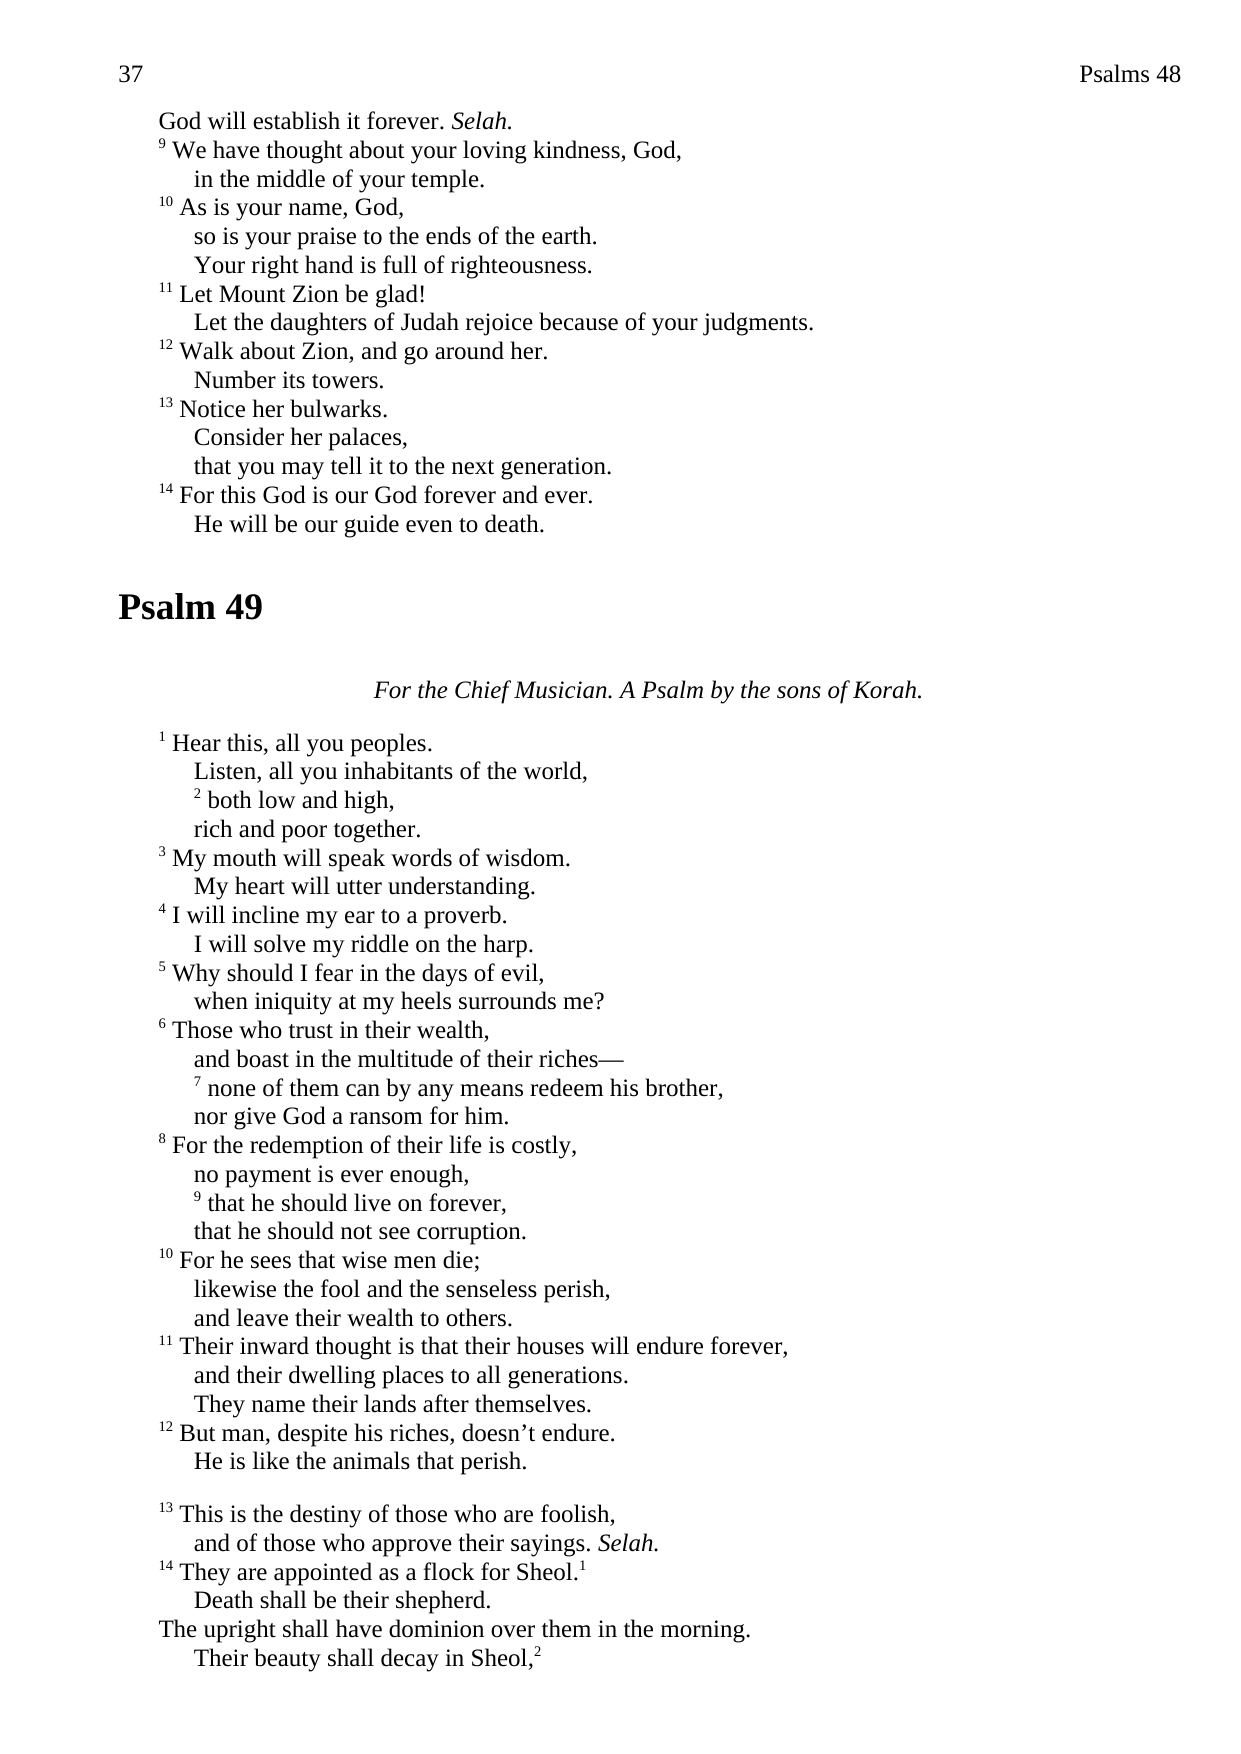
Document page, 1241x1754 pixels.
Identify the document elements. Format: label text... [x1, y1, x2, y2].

text 11 Let Mount Zion be glad! [158, 279, 1181, 307]
text Listen, all you inhabitants of the world, [194, 756, 1181, 785]
text in the middle of your temple. [194, 164, 1181, 192]
text For the Chief Musician. A Psalm by the sons of Korah. [118, 675, 1181, 704]
text and leave their wealth to others. [194, 1303, 1181, 1331]
text 9 We have thought about your loving kindness, God, [158, 135, 1181, 164]
text They name their lands after themselves. [194, 1389, 1181, 1418]
text 12 Walk about Zion, and go around her. [158, 336, 1181, 365]
text 10 For he sees that wise men die; [158, 1245, 1181, 1274]
text that you may tell it to the next generation. [194, 451, 1181, 480]
text no payment is ever enough, [194, 1159, 1181, 1188]
text when iniquity at my heels surrounds me? [194, 986, 1181, 1015]
text 9 that he should live on forever, [194, 1188, 1181, 1216]
text 3 My mouth will speak words of wisdom. [158, 843, 1181, 871]
text Their beauty shall decay in Sheol,2 [194, 1643, 1181, 1672]
text so is your praise to the ends of the earth. [194, 221, 1181, 250]
text 14 For this God is our God forever and ever. [158, 480, 1181, 509]
text I will solve my riddle on the harp. [194, 929, 1181, 958]
text and boast in the multitude of their riches— [194, 1044, 1181, 1073]
text and of those who approve their sayings. Selah. [194, 1528, 1181, 1557]
text 7 none of them can by any means redeem his brother, [194, 1073, 1181, 1101]
text likewise the fool and the senseless perish, [194, 1274, 1181, 1303]
text 6 Those who trust in their wealth, [158, 1015, 1181, 1044]
text 8 For the redemption of their life is costly, [158, 1130, 1181, 1159]
text Consider her palaces, [194, 422, 1181, 451]
text Psalm 49 [118, 585, 1181, 628]
text and their dwelling places to all generations. [194, 1360, 1181, 1389]
text 14 They are appointed as a flock for Sheol.1 [158, 1557, 1181, 1585]
text He will be our guide even to death. [194, 509, 1181, 537]
text that he should not see corruption. [194, 1216, 1181, 1245]
text Number its towers. [194, 365, 1181, 394]
text 10 As is your name, God, [158, 192, 1181, 221]
text My heart will utter understanding. [194, 871, 1181, 900]
text He is like the animals that perish. [194, 1446, 1181, 1475]
text 11 Their inward thought is that their houses will endure forever, [158, 1331, 1181, 1360]
text Your right hand is full of righteousness. [194, 250, 1181, 279]
text nor give God a ransom for him. [194, 1101, 1181, 1130]
text God will establish it forever. Selah. [158, 106, 1181, 135]
text The upright shall have dominion over them in the morning. [158, 1614, 1181, 1643]
text 2 both low and high, [194, 785, 1181, 814]
text 13 Notice her bulwarks. [158, 394, 1181, 422]
text 5 Why should I fear in the days of evil, [158, 958, 1181, 986]
text 13 This is the destiny of those who are foolish, [158, 1499, 1181, 1528]
text Death shall be their shepherd. [194, 1585, 1181, 1614]
text Let the daughters of Judah rejoice because of your judgments. [194, 307, 1181, 336]
text 12 But man, despite his riches, doesn’t endure. [158, 1418, 1181, 1446]
text rich and poor together. [194, 814, 1181, 843]
text 1 Hear this, all you peoples. [158, 728, 1181, 756]
text 4 I will incline my ear to a proverb. [158, 900, 1181, 929]
